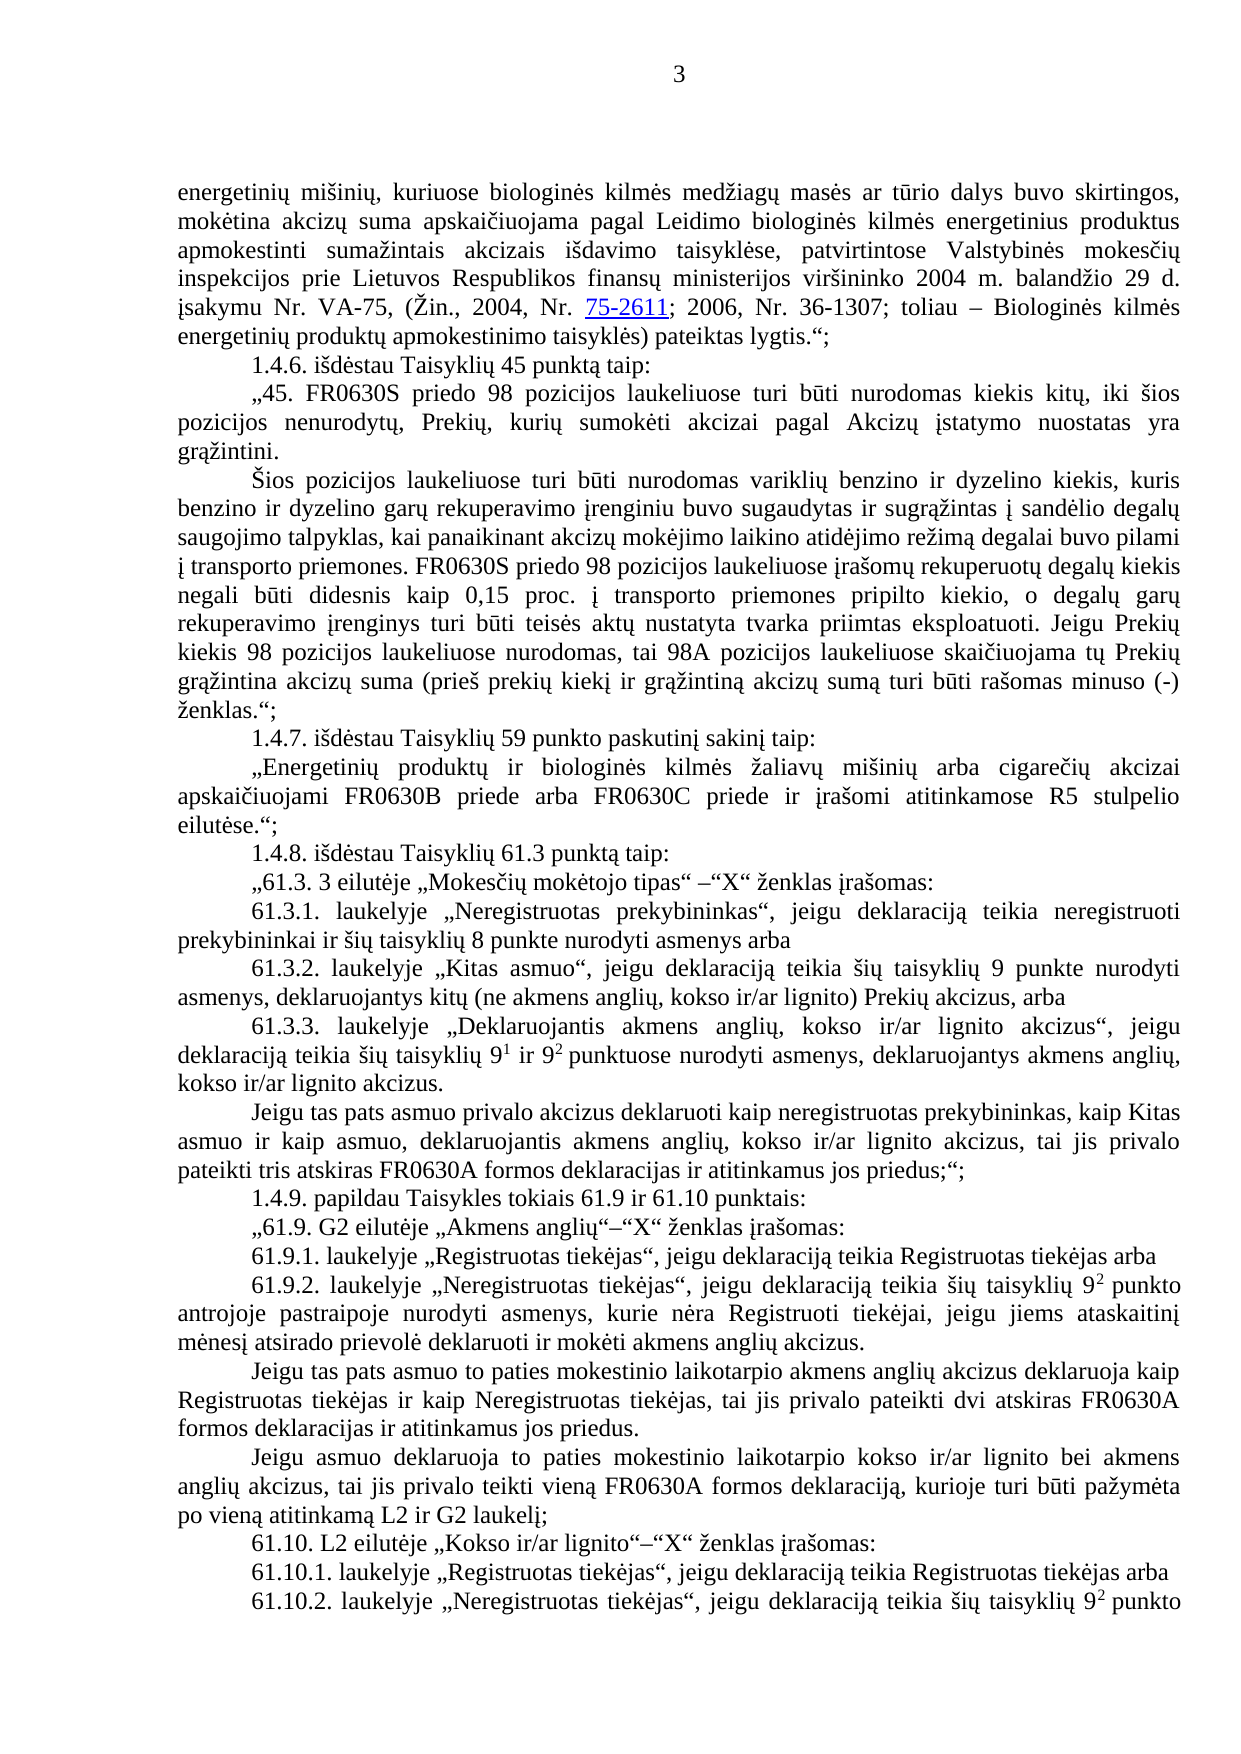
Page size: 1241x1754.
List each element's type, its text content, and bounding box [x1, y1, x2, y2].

text 61.9.1. laukelyje „Registruotas tiekėjas“, jeigu deklaraciją teikia Registruotas tiekėjas arba [177, 1241, 1181, 1270]
text „Energetinių produktų ir biologinės kilmės žaliavų mišinių arba cigarečių akcizai apskaičiuojami FR0630B priede arba FR0630C priede ir įrašomi atitinkamose R5 stulpelio eilutėse.“; [177, 752, 1181, 838]
text 61.3.3. laukelyje „Deklaruojantis akmens anglių, kokso ir/ar lignito akcizus“, jeigu deklaraciją teikia šių taisyklių 91 ir 92 punktuose nurodyti asmenys, deklaruojantys akmens anglių, kokso ir/ar lignito akcizus. [177, 1011, 1181, 1097]
text Jeigu tas pats asmuo privalo akcizus deklaruoti kaip neregistruotas prekybininkas, kaip Kitas asmuo ir kaip asmuo, deklaruojantis akmens anglių, kokso ir/ar lignito akcizus, tai jis privalo pateikti tris atskiras FR0630A formos deklaracijas ir atitinkamus jos priedus;“; [177, 1097, 1181, 1183]
text 1.4.7. išdėstau Taisyklių 59 punkto paskutinį sakinį taip: [177, 723, 1181, 752]
text Jeigu asmuo deklaruoja to paties mokestinio laikotarpio kokso ir/ar lignito bei akmens anglių akcizus, tai jis privalo teikti vieną FR0630A formos deklaraciją, kurioje turi būti pažymėta po vieną atitinkamą L2 ir G2 laukelį; [177, 1442, 1181, 1528]
text 61.3.1. laukelyje „Neregistruotas prekybininkas“, jeigu deklaraciją teikia neregistruoti prekybininkai ir šių taisyklių 8 punkte nurodyti asmenys arba [177, 896, 1181, 953]
text 61.3.2. laukelyje „Kitas asmuo“, jeigu deklaraciją teikia šių taisyklių 9 punkte nurodyti asmenys, deklaruojantys kitų (ne akmens anglių, kokso ir/ar lignito) Prekių akcizus, arba [177, 953, 1181, 1011]
text „45. FR0630S priedo 98 pozicijos laukeliuose turi būti nurodomas kiekis kitų, iki šios pozicijos nenurodytų, Prekių, kurių sumokėti akcizai pagal Akcizų įstatymo nuostatas yra grąžintini. [177, 378, 1181, 465]
text 1.4.9. papildau Taisykles tokiais 61.9 ir 61.10 punktais: [177, 1183, 1181, 1212]
text „61.3. 3 eilutėje „Mokesčių mokėtojo tipas“ –“X“ ženklas įrašomas: [177, 867, 1181, 896]
text 61.10.1. laukelyje „Registruotas tiekėjas“, jeigu deklaraciją teikia Registruotas tiekėjas arba [177, 1557, 1181, 1586]
text 61.10.2. laukelyje „Neregistruotas tiekėjas“, jeigu deklaraciją teikia šių taisyklių 92 punkto [177, 1586, 1181, 1615]
text 61.9.2. laukelyje „Neregistruotas tiekėjas“, jeigu deklaraciją teikia šių taisyklių 92 punkto antrojoje pastraipoje nurodyti asmenys, kurie nėra Registruoti tiekėjai, jeigu jiems ataskaitinį mėnesį atsirado prievolė deklaruoti ir mokėti akmens anglių akcizus. [177, 1270, 1181, 1356]
text Jeigu tas pats asmuo to paties mokestinio laikotarpio akmens anglių akcizus deklaruoja kaip Registruotas tiekėjas ir kaip Neregistruotas tiekėjas, tai jis privalo pateikti dvi atskiras FR0630A formos deklaracijas ir atitinkamus jos priedus. [177, 1356, 1181, 1442]
text „61.9. G2 eilutėje „Akmens anglių“–“X“ ženklas įrašomas: [177, 1212, 1181, 1241]
text Šios pozicijos laukeliuose turi būti nurodomas variklių benzino ir dyzelino kiekis, kuris benzino ir dyzelino garų rekuperavimo įrenginiu buvo sugaudytas ir sugrąžintas į sandėlio degalų saugojimo talpyklas, kai panaikinant akcizų mokėjimo laikino atidėjimo režimą degalai buvo pilami į transporto priemones. FR0630S priedo 98 pozicijos laukeliuose įrašomų rekuperuotų degalų kiekis negali būti didesnis kaip 0,15 proc. į transporto priemones pripilto kiekio, o degalų garų rekuperavimo įrenginys turi būti teisės aktų nustatyta tvarka priimtas eksploatuoti. Jeigu Prekių kiekis 98 pozicijos laukeliuose nurodomas, tai 98A pozicijos laukeliuose skaičiuojama tų Prekių grąžintina akcizų suma (prieš prekių kiekį ir grąžintiną akcizų sumą turi būti rašomas minuso (-) ženklas.“; [177, 465, 1181, 723]
text 1.4.6. išdėstau Taisyklių 45 punktą taip: [177, 350, 1181, 378]
text 61.10. L2 eilutėje „Kokso ir/ar lignito“–“X“ ženklas įrašomas: [177, 1528, 1181, 1557]
text 1.4.8. išdėstau Taisyklių 61.3 punktą taip: [177, 838, 1181, 867]
text energetinių mišinių, kuriuose biologinės kilmės medžiagų masės ar tūrio dalys buvo skirtingos, mokėtina akcizų suma apskaičiuojama pagal Leidimo biologinės kilmės energetinius produktus apmokestinti sumažintais akcizais išdavimo taisyklėse, patvirtintose Valstybinės mokesčių inspekcijos prie Lietuvos Respublikos finansų ministerijos viršininko 2004 m. balandžio 29 d. įsakymu Nr. VA-75, (Žin., 2004, Nr. 75-2611; 2006, Nr. 36-1307; toliau – Biologinės kilmės energetinių produktų apmokestinimo taisyklės) pateiktas lygtis.“; [177, 177, 1181, 350]
